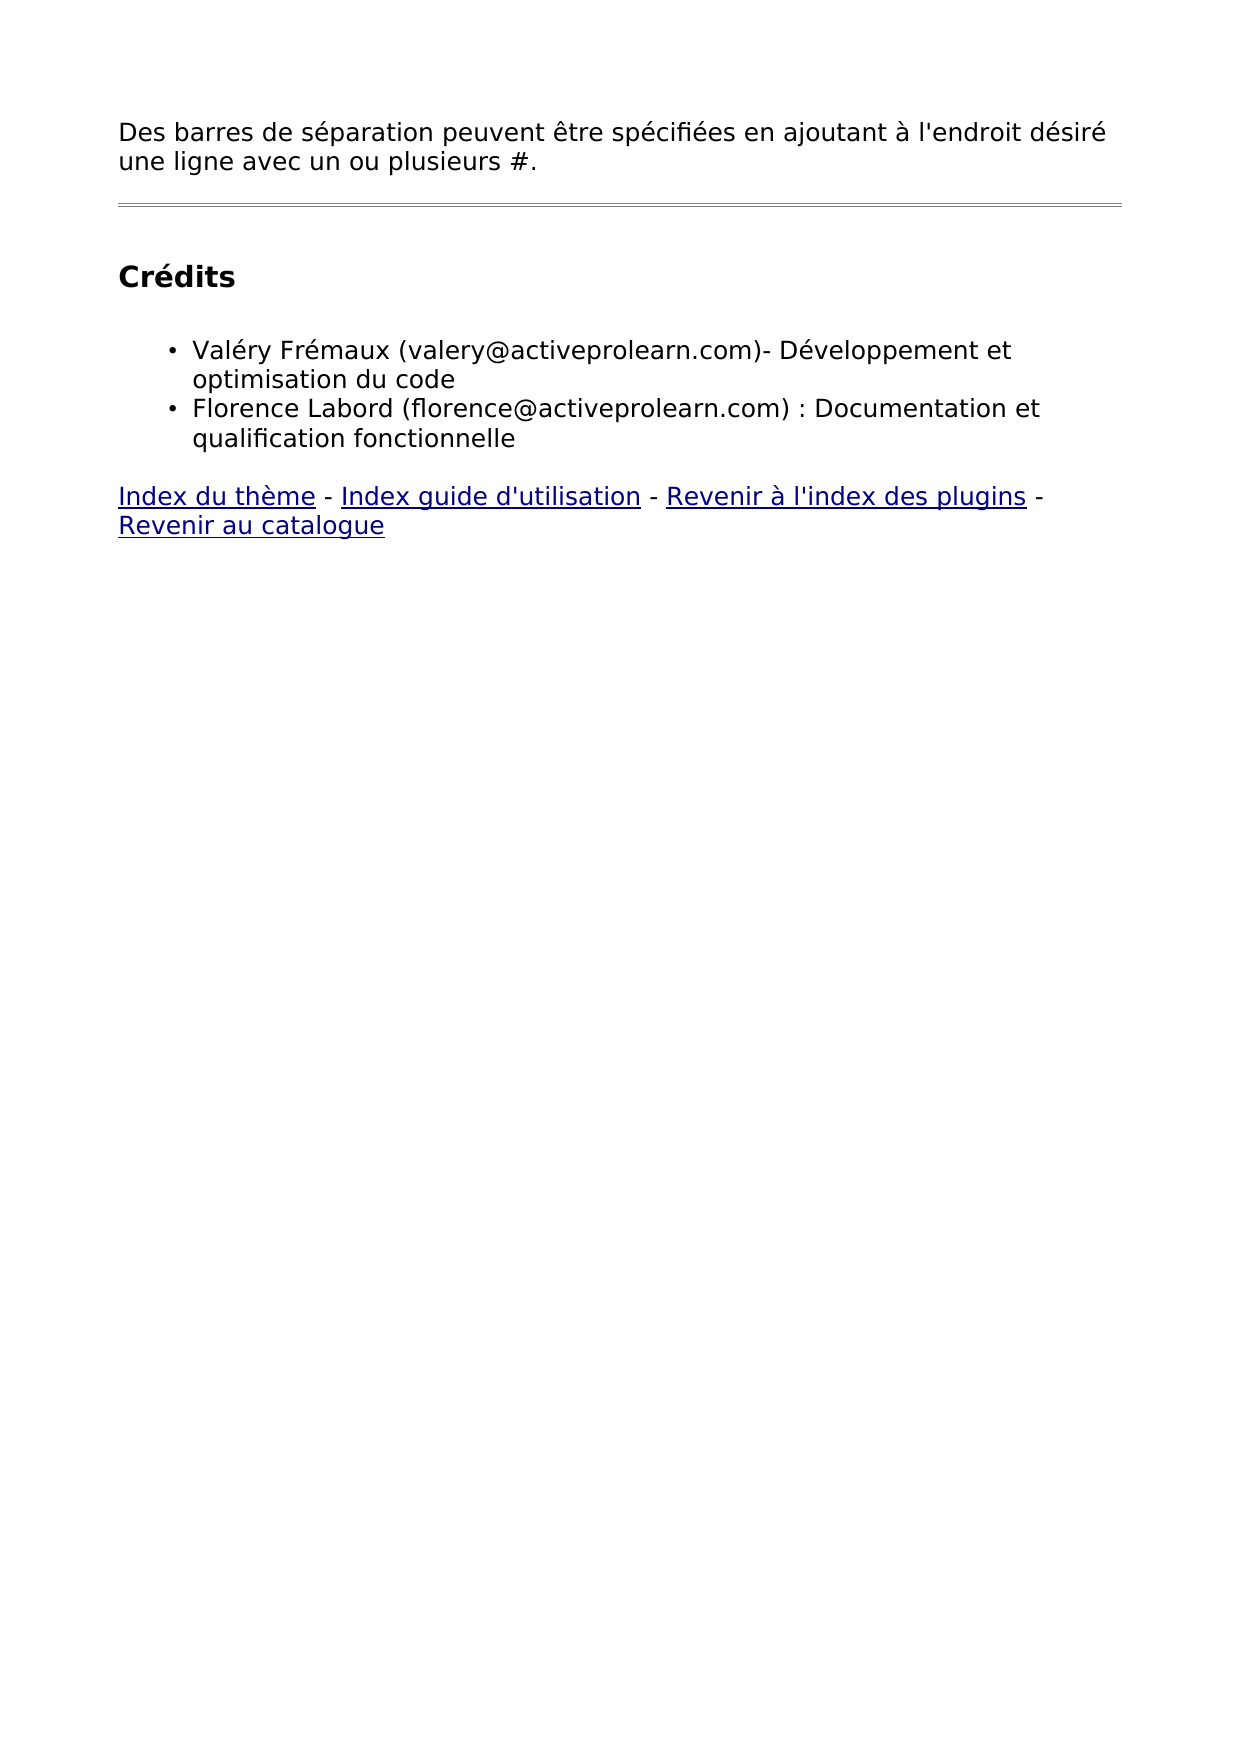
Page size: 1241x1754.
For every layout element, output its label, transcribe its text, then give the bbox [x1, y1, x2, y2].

text Des barres de séparation peuvent être spécifiées en ajoutant à l'endroit désiré une ligne avec un ou plusieurs #. [118, 118, 1122, 176]
text Index du thème - Index guide d'utilisation - Revenir à l'index des plugins - Revenir au catalogue [118, 482, 1122, 541]
list Florence Labord (florence@activeprolearn.com) : Documentation et qualification fonctionnelle [177, 394, 1122, 453]
subtitle Crédits [118, 260, 1122, 294]
list Valéry Frémaux (valery@activeprolearn.com)- Développement et optimisation du code [177, 336, 1122, 394]
